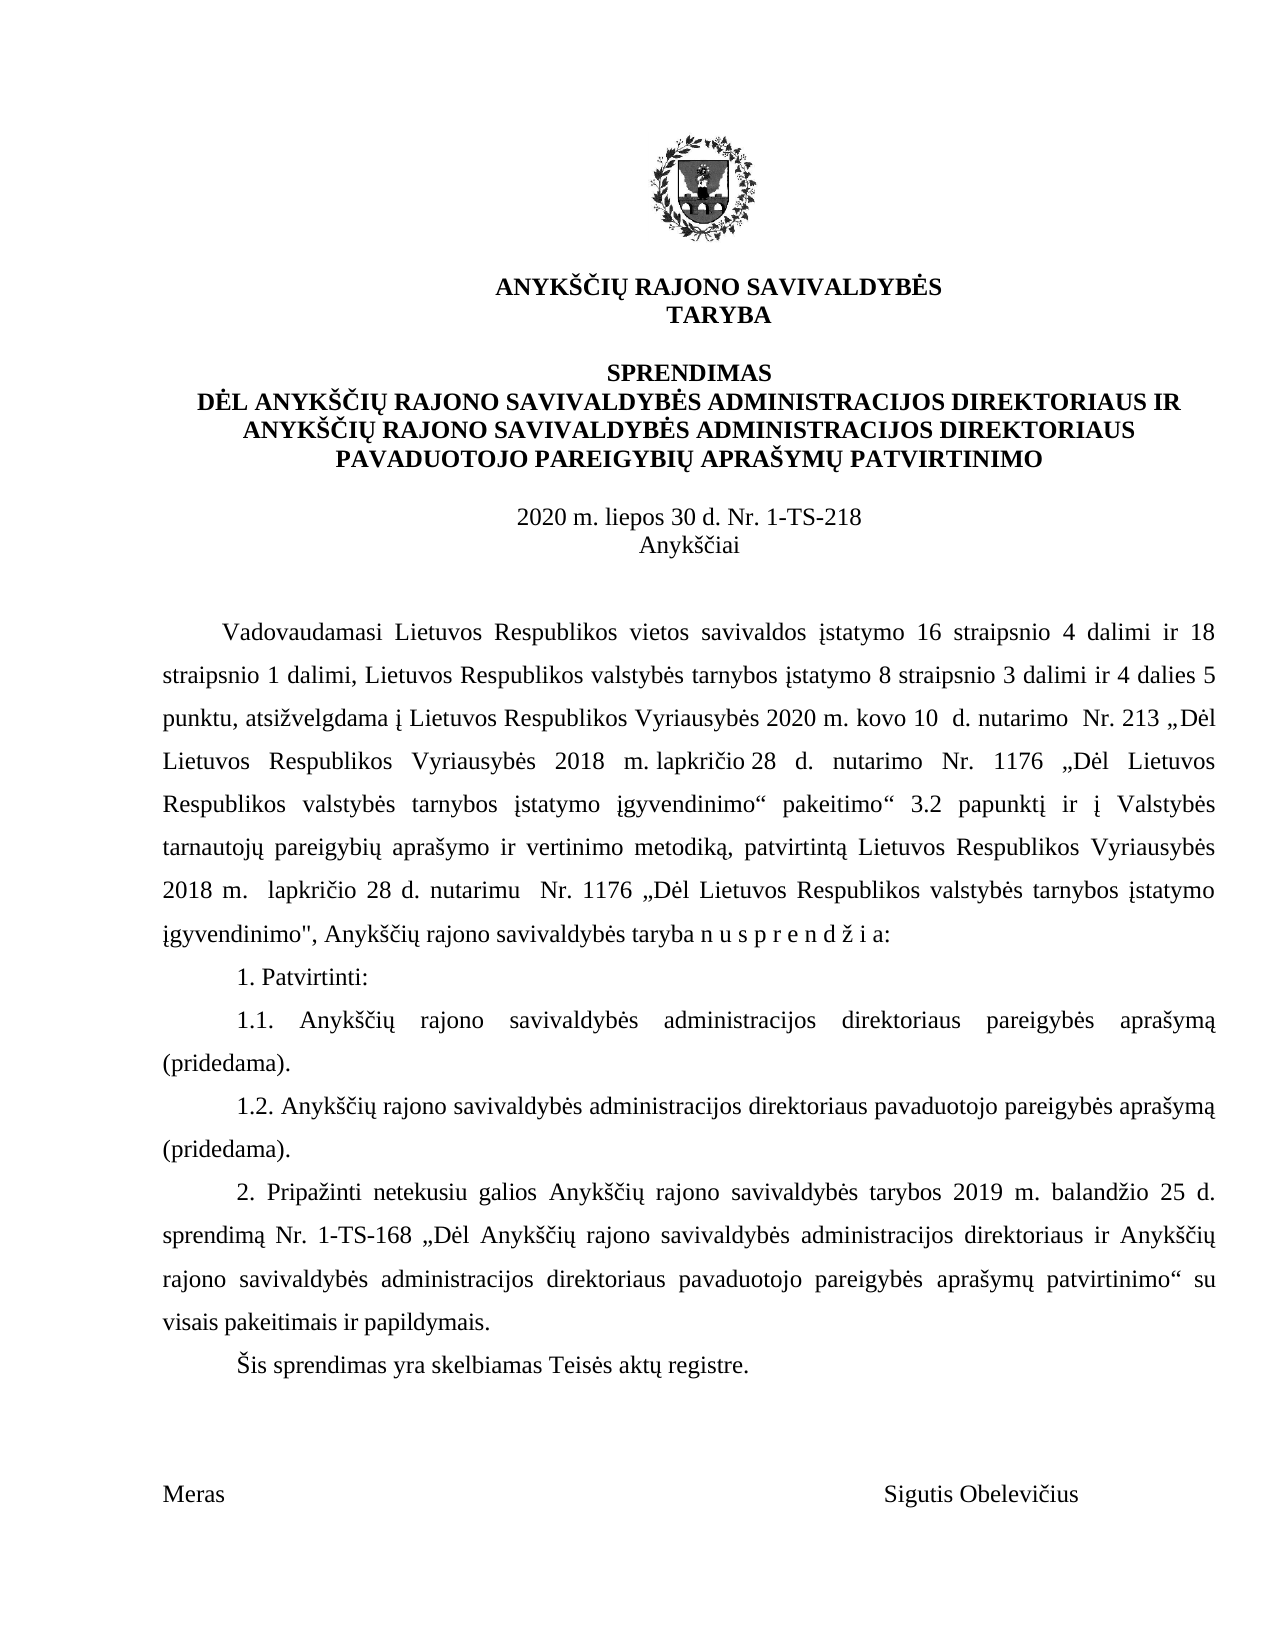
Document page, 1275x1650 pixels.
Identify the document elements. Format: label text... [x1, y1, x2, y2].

text 1.2. Anykščių rajono savivaldybės administracijos direktoriaus pavaduotojo pareigybės aprašymą (pridedama). [162, 1091, 1216, 1163]
text Anykščiai [162, 531, 1216, 559]
text Vadovaudamasi Lietuvos Respublikos vietos savivaldos įstatymo 16 straipsnio 4 dalimi ir 18 straipsnio 1 dalimi, Lietuvos Respublikos valstybės tarnybos įstatymo 8 straipsnio 3 dalimi ir 4 dalies 5 punktu, atsižvelgdama į Lietuvos Respublikos Vyriausybės 2020 m. kovo 10 d. nutarimo Nr. 213 „Dėl Lietuvos Respublikos Vyriausybės 2018 m. lapkričio 28 d. nutarimo Nr. 1176 „Dėl Lietuvos Respublikos valstybės tarnybos įstatymo įgyvendinimo“ pakeitimo“ 3.2 papunktį ir į Valstybės tarnautojų pareigybių aprašymo ir vertinimo metodiką, patvirtintą Lietuvos Respublikos Vyriausybės 2018 m. lapkričio 28 d. nutarimu Nr. 1176 „Dėl Lietuvos Respublikos valstybės tarnybos įstatymo įgyvendinimo", Anykščių rajono savivaldybės taryba n u s p r e n d ž i a: [162, 617, 1216, 947]
text ANYKŠČIŲ RAJONO SAVIVALDYBĖS [162, 272, 1216, 301]
text 1. Patvirtinti: [162, 962, 1216, 991]
text SPRENDIMAS [162, 358, 1216, 387]
text 2. Pripažinti netekusiu galios Anykščių rajono savivaldybės tarybos 2019 m. balandžio 25 d. sprendimą Nr. 1-TS-168 „Dėl Anykščių rajono savivaldybės administracijos direktoriaus ir Anykščių rajono savivaldybės administracijos direktoriaus pavaduotojo pareigybės aprašymų patvirtinimo“ su visais pakeitimais ir papildymais. [162, 1177, 1216, 1336]
text 2020 m. liepos 30 d. Nr. 1-TS-218 [162, 502, 1216, 531]
text 1.1. Anykščių rajono savivaldybės administracijos direktoriaus pareigybės aprašymą (pridedama). [162, 1005, 1216, 1077]
text Šis sprendimas yra skelbiamas Teisės aktų registre. [162, 1350, 1216, 1379]
text TARYBA [162, 301, 1216, 329]
text DĖL ANYKŠČIŲ RAJONO SAVIVALDYBĖS ADMINISTRACIJOS DIREKTORIAUS IR ANYKŠČIŲ RAJONO SAVIVALDYBĖS ADMINISTRACIJOS DIREKTORIAUS PAVADUOTOJO pareigybių aprašymų PATVIRTINIMO [162, 387, 1216, 473]
text Meras Sigutis Obelevičius [162, 1479, 1216, 1508]
